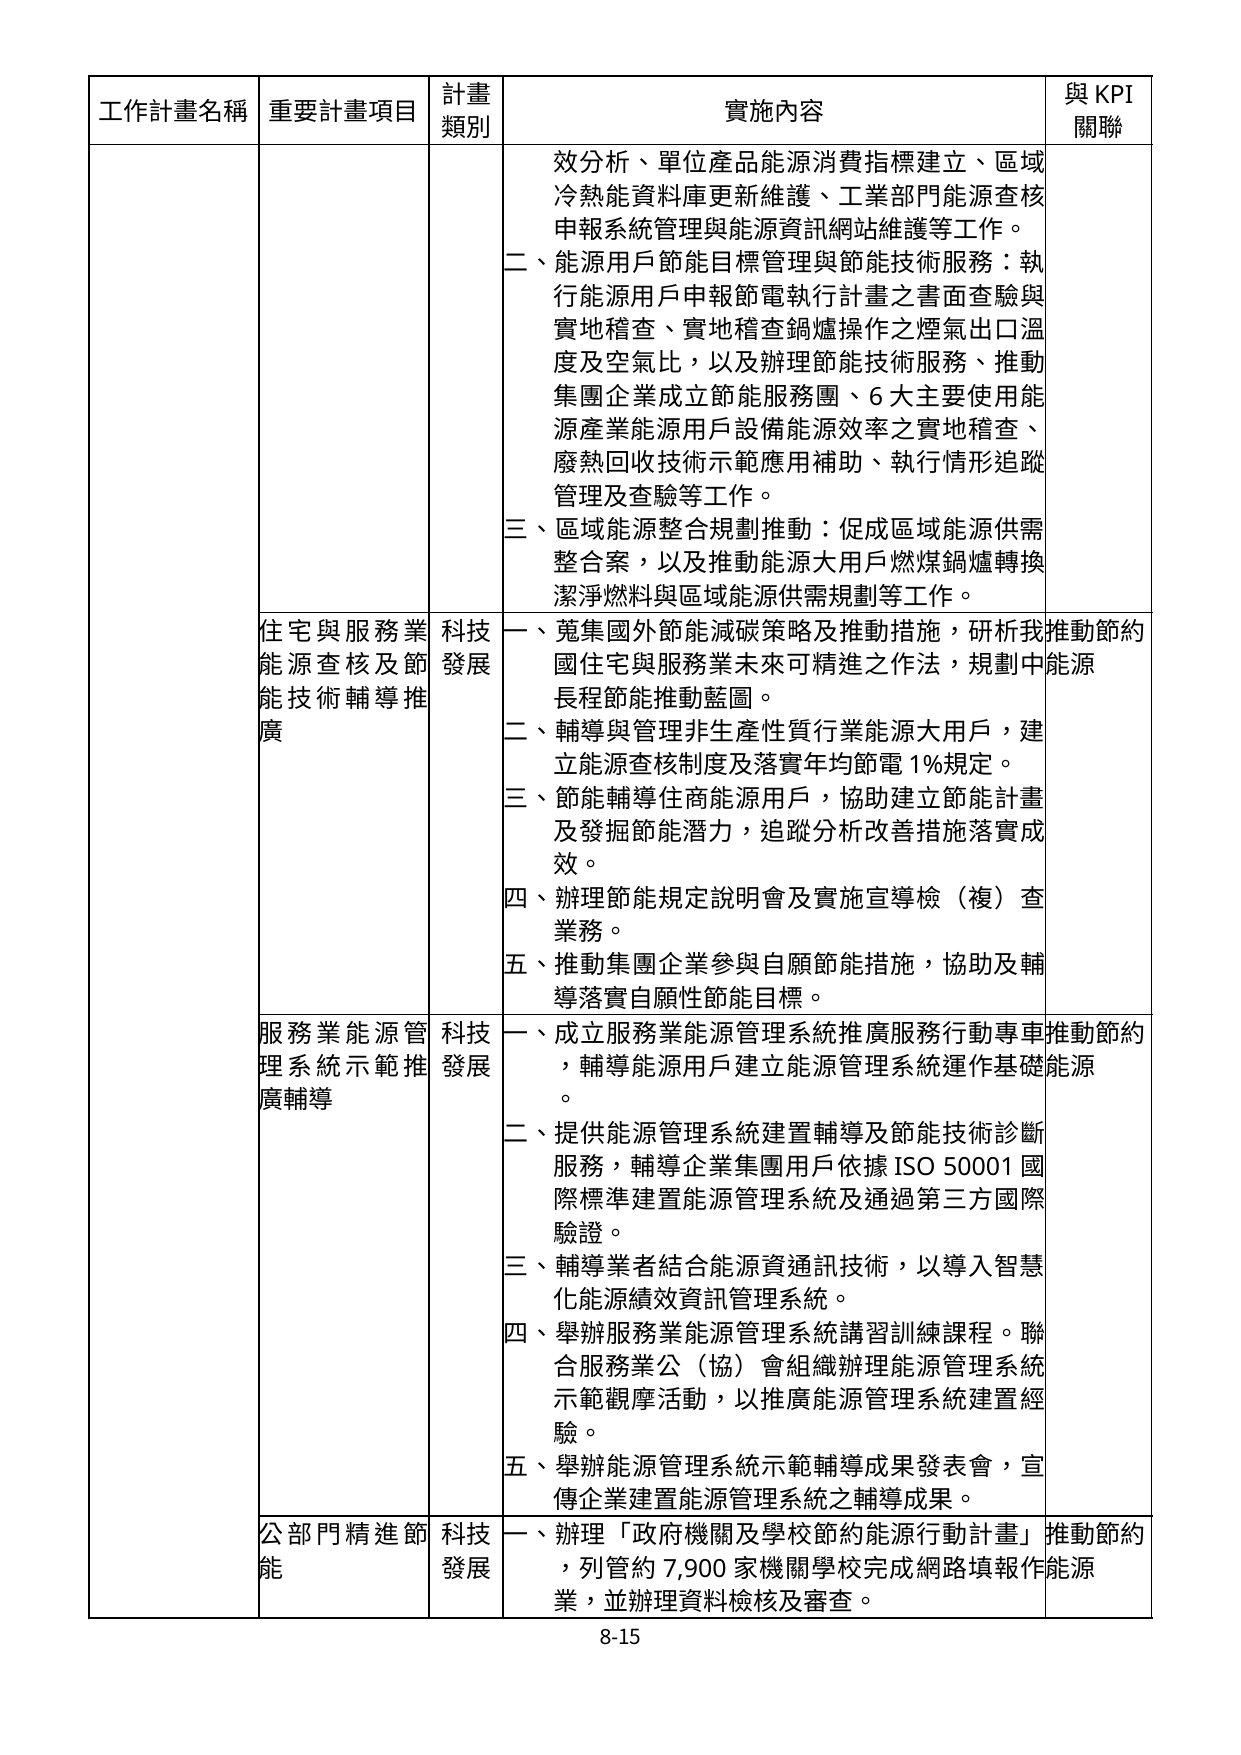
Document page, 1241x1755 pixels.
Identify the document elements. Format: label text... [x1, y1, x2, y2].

table_cell 推動節約能源 [1046, 613, 1151, 1014]
table_header 計畫類別 [430, 77, 502, 143]
table_cell 科技發展 [430, 613, 502, 1014]
table_header 重要計畫項目 [260, 77, 428, 143]
table_cell 科技發展 [430, 1015, 502, 1515]
table_header 工作計畫名稱 [90, 77, 258, 143]
table_cell [90, 145, 258, 1617]
table_cell 服務業能源管理系統示範推廣輔導 [260, 1015, 428, 1515]
table_cell 一、辦理「政府機關及學校節約能源行動計畫」，列管約7,900家機關學校完成網路填報作業，並辦理資料檢核及審查。 [504, 1517, 1045, 1617]
table_cell 科技發展 [430, 1517, 502, 1617]
table_cell 公部門精進節能 [260, 1517, 428, 1617]
table_cell 一、成立服務業能源管理系統推廣服務行動專車，輔導能源用戶建立能源管理系統運作基礎。 二、提供能源管理系統建置輔導及節能技術診斷服務，輔導企業集團用戶依據ISO 50001國際標準建置能源管理系統及通過第三方國際驗證。 三、輔導業者結合能源資通訊技術，以導入智慧化能源績效資訊管理系統。 四、舉辦服務業能源管理系統講習訓練課程。聯合服務業公（協）會組織辦理能源管理系統示範觀摩活動，以推廣能源管理系統建置經驗。 五、舉辦能源管理系統示範輔導成果發表會，宣傳企業建置能源管理系統之輔導成果。 [504, 1015, 1045, 1515]
table_cell [1046, 145, 1151, 612]
table_cell 推動節約能源 [1046, 1015, 1151, 1515]
table_cell [430, 145, 502, 612]
table_cell [260, 145, 428, 612]
table_cell 住宅與服務業能源查核及節能技術輔導推廣 [260, 613, 428, 1014]
table_header 與KPI 關聯 [1046, 77, 1151, 143]
table_header 實施內容 [504, 77, 1045, 143]
table_cell 效分析、單位產品能源消費指標建立、區域冷熱能資料庫更新維護、工業部門能源查核申報系統管理與能源資訊網站維護等工作。 二、能源用戶節能目標管理與節能技術服務：執行能源用戶申報節電執行計畫之書面查驗與實地稽查、實地稽查鍋爐操作之煙氣出口溫度及空氣比，以及辦理節能技術服務、推動集團企業成立節能服務團、6大主要使用能源產業能源用戶設備能源效率之實地稽查、廢熱回收技術示範應用補助、執行情形追蹤管理及查驗等工作。 三、區域能源整合規劃推動：促成區域能源供需整合案，以及推動能源大用戶燃煤鍋爐轉換潔淨燃料與區域能源供需規劃等工作。 [504, 145, 1045, 612]
table_cell 一、蒐集國外節能減碳策略及推動措施，研析我國住宅與服務業未來可精進之作法，規劃中長程節能推動藍圖。 二、輔導與管理非生產性質行業能源大用戶，建立能源查核制度及落實年均節電1%規定。 三、節能輔導住商能源用戶，協助建立節能計畫及發掘節能潛力，追蹤分析改善措施落實成效。 四、辦理節能規定說明會及實施宣導檢（複）查業務。 五、推動集團企業參與自願節能措施，協助及輔導落實自願性節能目標。 [504, 613, 1045, 1014]
table_cell 推動節約能源 [1046, 1517, 1151, 1617]
